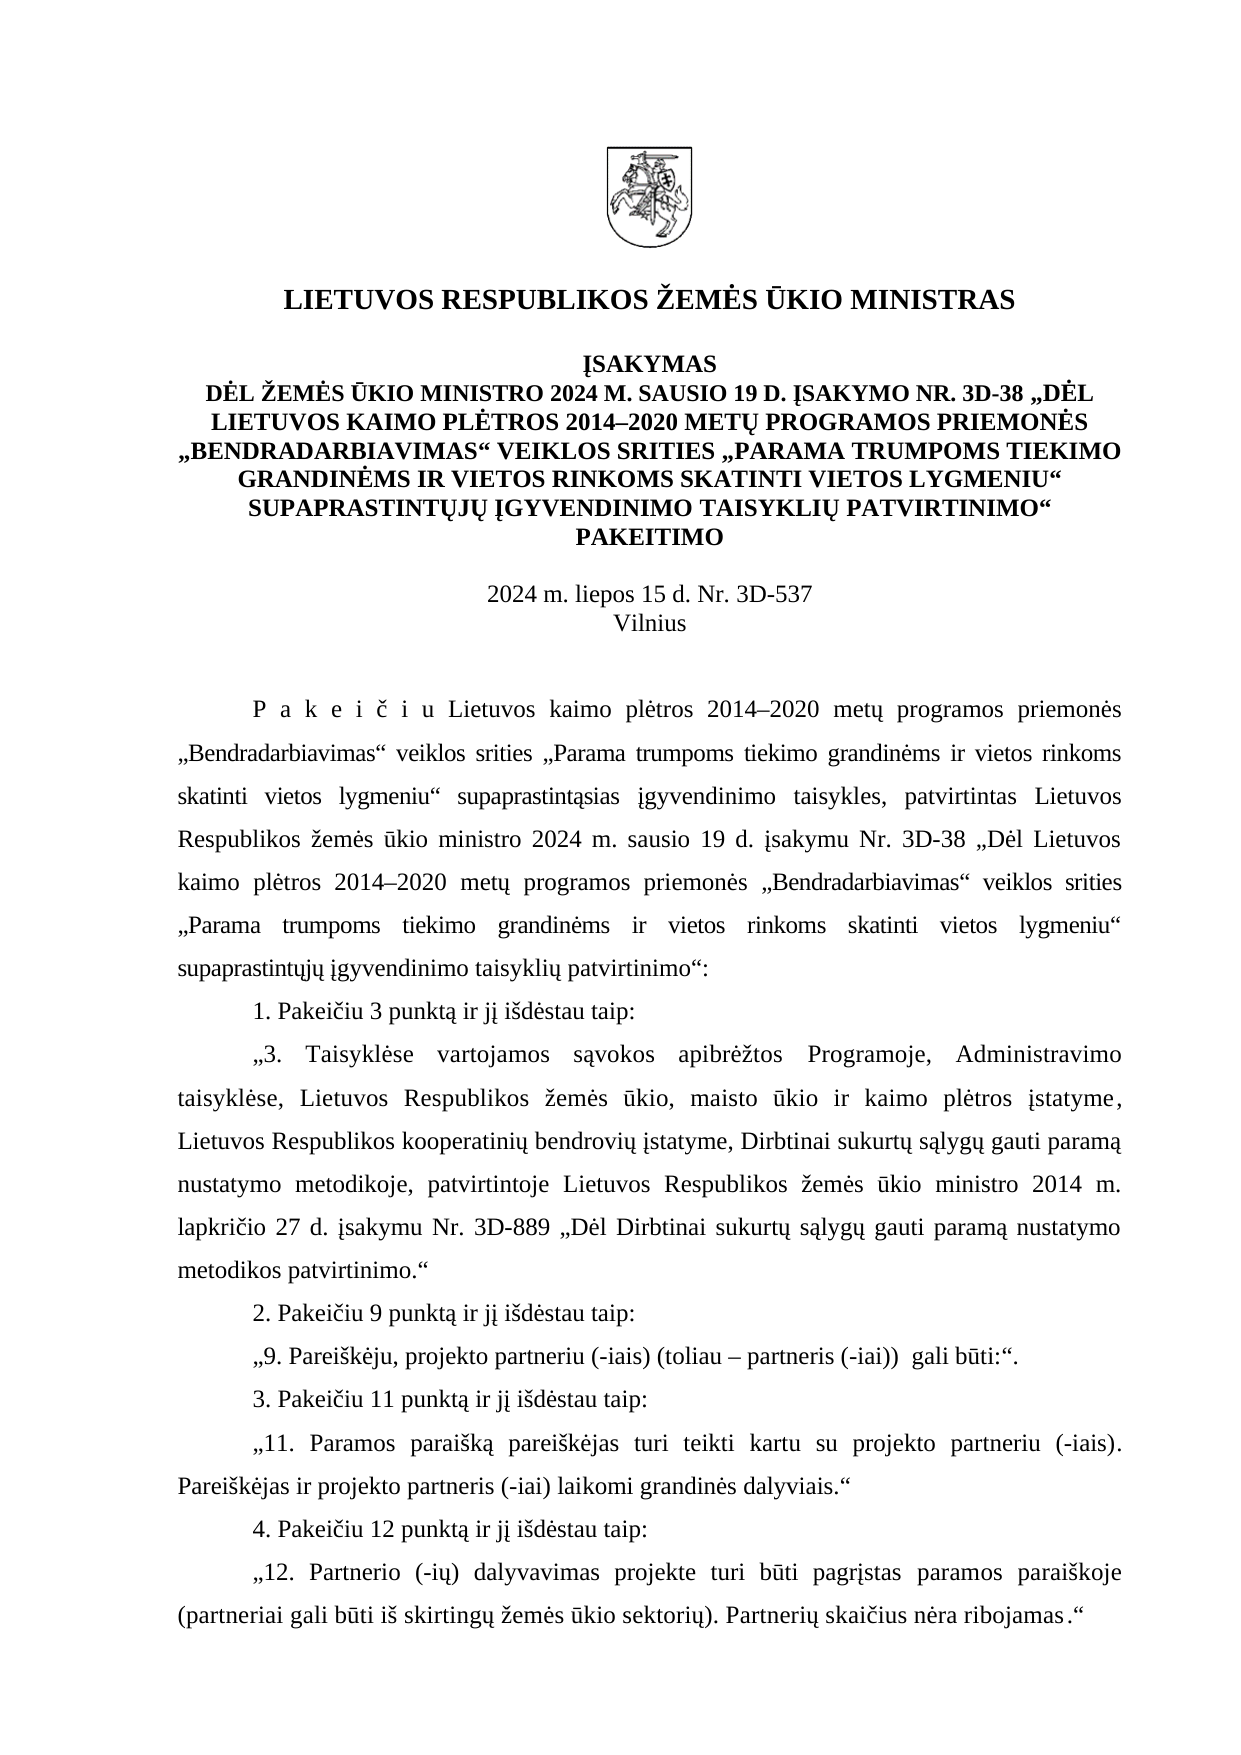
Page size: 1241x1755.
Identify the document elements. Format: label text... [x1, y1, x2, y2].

text LIETUVOS RESPUBLIKOS ŽEMĖS ŪKIO MINISTRAS [177, 282, 1122, 316]
text 4. Pakeičiu 12 punktą ir jį išdėstau taip: [177, 1514, 1122, 1543]
text „9. Pareiškėju, projekto partneriu (-iais) (toliau – partneris (-iai)) gali būti:“. [177, 1341, 1122, 1370]
text 2024 m. liepos 15 d. Nr. 3D-537 [177, 579, 1122, 608]
text „12. Partnerio (-ių) dalyvavimas projekte turi būti pagrįstas paramos paraiškoje (partneriai gali būti iš skirtingų žemės ūkio sektorių). Partnerių skaičius nėra ribojamas.“ [177, 1557, 1122, 1629]
text 2. Pakeičiu 9 punktą ir jį išdėstau taip: [177, 1298, 1122, 1327]
text P a k e i č i u Lietuvos kaimo plėtros 2014–2020 metų programos priemonės „Bendradarbiavimas“ veiklos srities „Parama trumpoms tiekimo grandinėms ir vietos rinkoms skatinti vietos lygmeniu“ supaprastintąsias įgyvendinimo taisykles, patvirtintas Lietuvos Respublikos žemės ūkio ministro 2024 m. sausio 19 d. įsakymu Nr. 3D-38 „Dėl Lietuvos kaimo plėtros 2014–2020 metų programos priemonės „Bendradarbiavimas“ veiklos srities „Parama trumpoms tiekimo grandinėms ir vietos rinkoms skatinti vietos lygmeniu“ supaprastintųjų įgyvendinimo taisyklių patvirtinimo“: [177, 694, 1122, 982]
text „3. Taisyklėse vartojamos sąvokos apibrėžtos Programoje, Administravimo taisyklėse, Lietuvos Respublikos žemės ūkio, maisto ūkio ir kaimo plėtros įstatyme, Lietuvos Respublikos kooperatinių bendrovių įstatyme, Dirbtinai sukurtų sąlygų gauti paramą nustatymo metodikoje, patvirtintoje Lietuvos Respublikos žemės ūkio ministro 2014 m. lapkričio 27 d. įsakymu Nr. 3D-889 „Dėl Dirbtinai sukurtų sąlygų gauti paramą nustatymo metodikos patvirtinimo.“ [177, 1039, 1122, 1284]
text 1. Pakeičiu 3 punktą ir jį išdėstau taip: [177, 996, 1122, 1025]
text ĮSAKYMAS [177, 349, 1122, 378]
text 3. Pakeičiu 11 punktą ir jį išdėstau taip: [177, 1384, 1122, 1413]
text Vilnius [177, 608, 1122, 637]
text DĖL ŽEMĖS ŪKIO MINISTRO 2024 M. SAUSIO 19 D. ĮSAKYMO NR. 3D-38 „DĖL LIETUVOS KAIMO PLĖTROS 2014–2020 METŲ PROGRAMOS PRIEMONĖS „BENDRADARBIAVIMAS“ VEIKLOS SRITIES „PARAMA TRUMPOMS TIEKIMO GRANDINĖMS IR VIETOS RINKOMS SKATINTI VIETOS LYGMENIU“ SUPAPRASTINTŲJŲ ĮGYVENDINIMO TAISYKLIŲ PATVIRTINIMO“ PAKEITIMO [177, 378, 1122, 551]
text „11. Paramos paraišką pareiškėjas turi teikti kartu su projekto partneriu (-iais). Pareiškėjas ir projekto partneris (-iai) laikomi grandinės dalyviais.“ [177, 1428, 1122, 1499]
